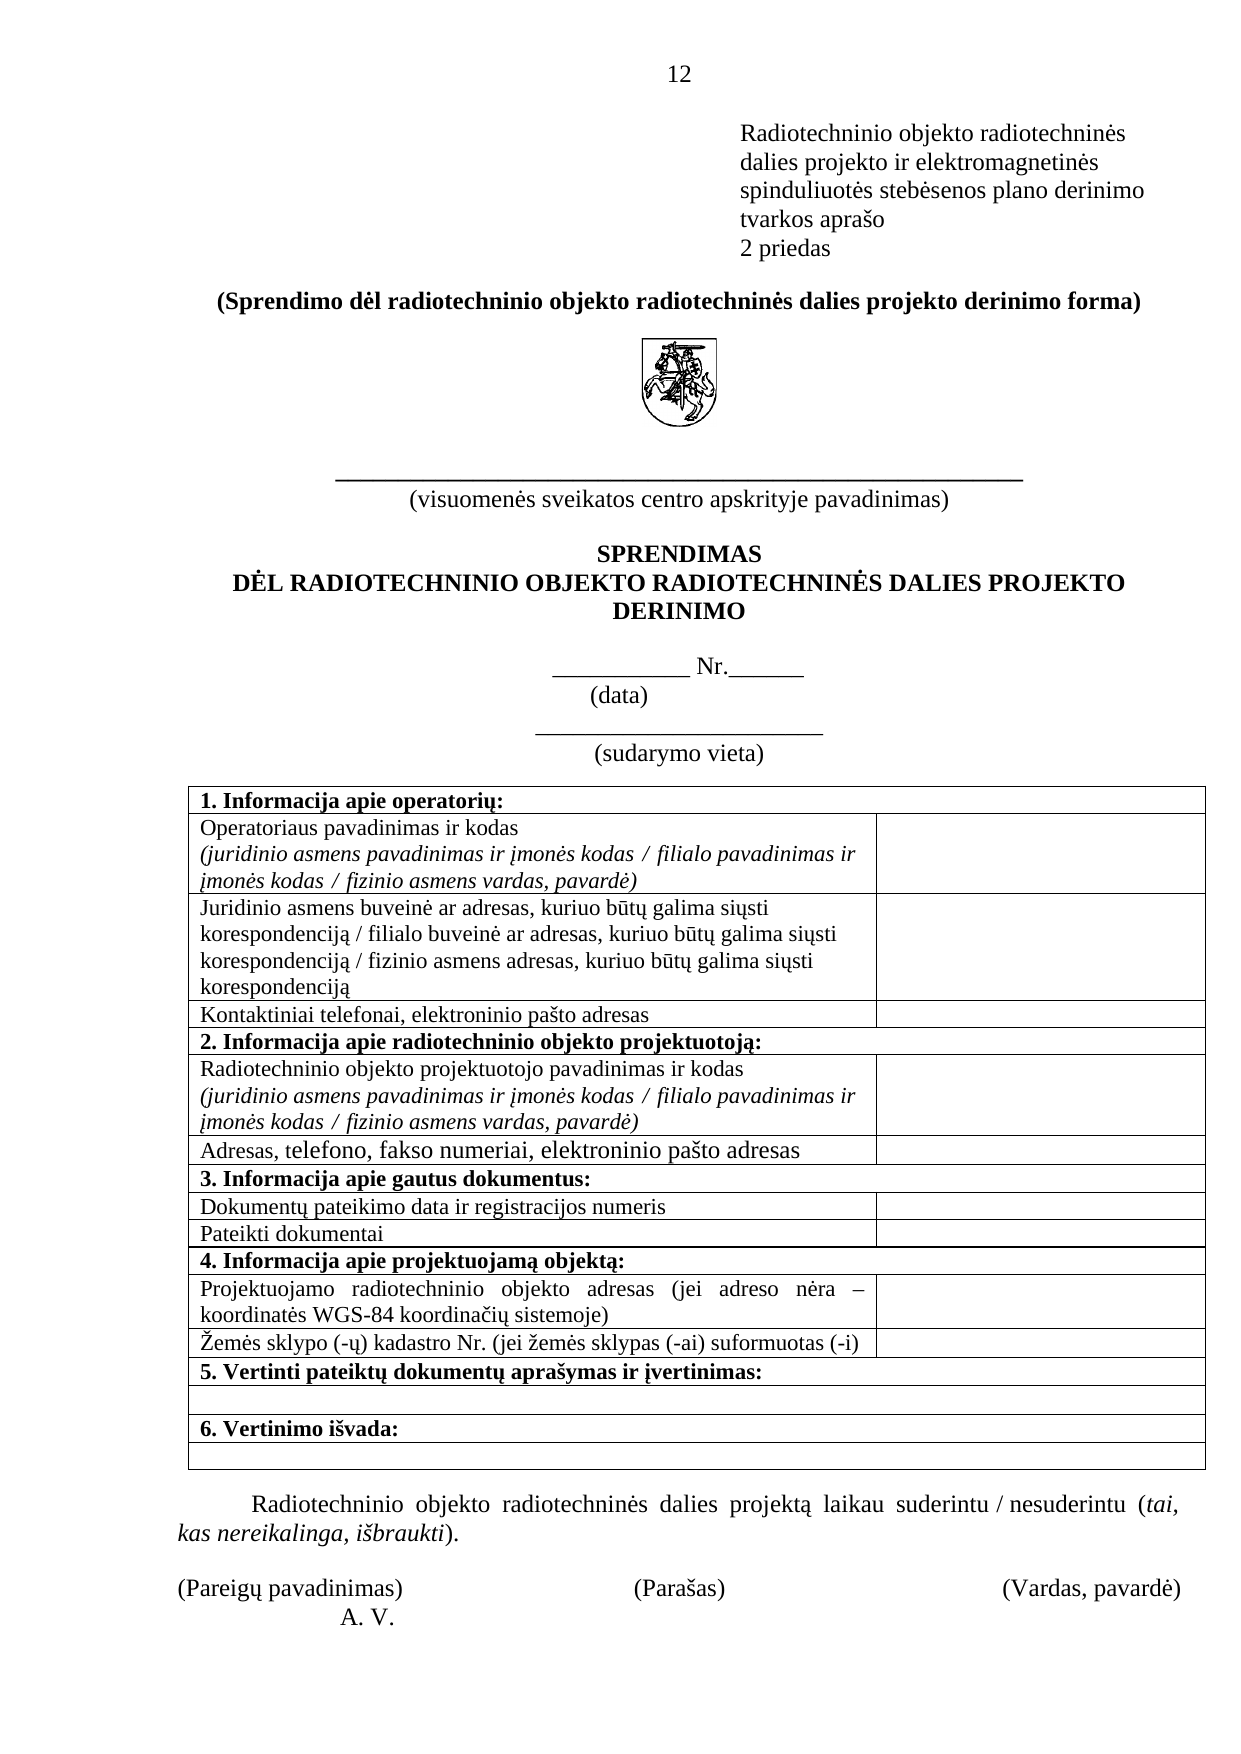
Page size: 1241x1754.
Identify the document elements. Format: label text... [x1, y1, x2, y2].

text 2 priedas [740, 233, 1181, 262]
text Radiotechninio objekto radiotechninės dalies projektą laikau suderintu / nesuderintu (tai, kas nereikalinga, išbraukti). [177, 1489, 1181, 1547]
table_cell Projektuojamo radiotechninio objekto adresas (jei adreso nėra – koordinatės WGS-84 koordinačių sistemoje) [189, 1275, 876, 1328]
table_cell [877, 1055, 1205, 1134]
table_cell Radiotechninio objekto projektuotojo pavadinimas ir kodas (juridinio asmens pavadinimas ir įmonės kodas / filialo pavadinimas ir įmonės kodas / fizinio asmens vardas, pavardė) [189, 1055, 876, 1134]
table_cell Operatoriaus pavadinimas ir kodas (juridinio asmens pavadinimas ir įmonės kodas / filialo pavadinimas ir įmonės kodas / fizinio asmens vardas, pavardė) [189, 814, 876, 893]
text ___________ Nr.______ [477, 651, 1181, 680]
text (data) [477, 680, 1181, 709]
table_header 1. Informacija apie operatorių: [189, 787, 1205, 813]
table_cell Žemės sklypo (-ų) kadastro Nr. (jei žemės sklypas (-ai) suformuotas (-i) [189, 1329, 876, 1357]
table_cell [877, 1220, 1205, 1246]
table_cell [877, 1275, 1205, 1328]
table_cell Pateikti dokumentai [189, 1220, 876, 1246]
text _______________________________________________________ [177, 455, 1181, 484]
table_cell [877, 1136, 1205, 1164]
text (Pareigų pavadinimas) (Parašas) (Vardas, pavardė) [177, 1573, 1181, 1602]
table_cell Adresas, telefono, fakso numeriai, elektroninio pašto adresas [189, 1136, 876, 1164]
table_cell Juridinio asmens buveinė ar adresas, kuriuo būtų galima siųsti korespondenciją / filialo buveinė ar adresas, kuriuo būtų galima siųsti korespondenciją / fizinio asmens adresas, kuriuo būtų galima siųsti korespondenciją [189, 894, 876, 999]
text DĖL RADIOTECHNINIO OBJEKTO RADIOTECHNINĖS DALIES PROJEKTO DERINIMO [177, 568, 1181, 625]
table_cell 6. Vertinimo išvada: [189, 1415, 1205, 1442]
text (sudarymo vieta) [177, 738, 1181, 766]
text (Sprendimo dėl radiotechninio objekto radiotechninės dalies projekto derinimo forma) [177, 286, 1181, 315]
table_cell 3. Informacija apie gautus dokumentus: [189, 1165, 1205, 1192]
table_cell [189, 1386, 1205, 1413]
text _______________________ [177, 709, 1181, 738]
text A. V. [177, 1602, 1181, 1631]
table_cell [877, 1001, 1205, 1027]
text Radiotechninio objekto radiotechninės dalies projekto ir elektromagnetinės spinduliuotės stebėsenos plano derinimo tvarkos aprašo [740, 118, 1181, 233]
table_cell [877, 894, 1205, 999]
table_cell 4. Informacija apie projektuojamą objektą: [189, 1248, 1205, 1274]
table_cell 5. Vertinti pateiktų dokumentų aprašymas ir įvertinimas: [189, 1358, 1205, 1385]
table_cell [877, 1329, 1205, 1357]
table_cell 2. Informacija apie radiotechninio objekto projektuotoją: [189, 1028, 1205, 1054]
table_cell Kontaktiniai telefonai, elektroninio pašto adresas [189, 1001, 876, 1027]
table_cell Dokumentų pateikimo data ir registracijos numeris [189, 1193, 876, 1219]
table_cell [189, 1443, 1205, 1469]
table_cell [877, 1193, 1205, 1219]
text SPRENDIMAS [177, 539, 1181, 568]
table_cell [877, 814, 1205, 893]
text (visuomenės sveikatos centro apskrityje pavadinimas) [177, 484, 1181, 512]
